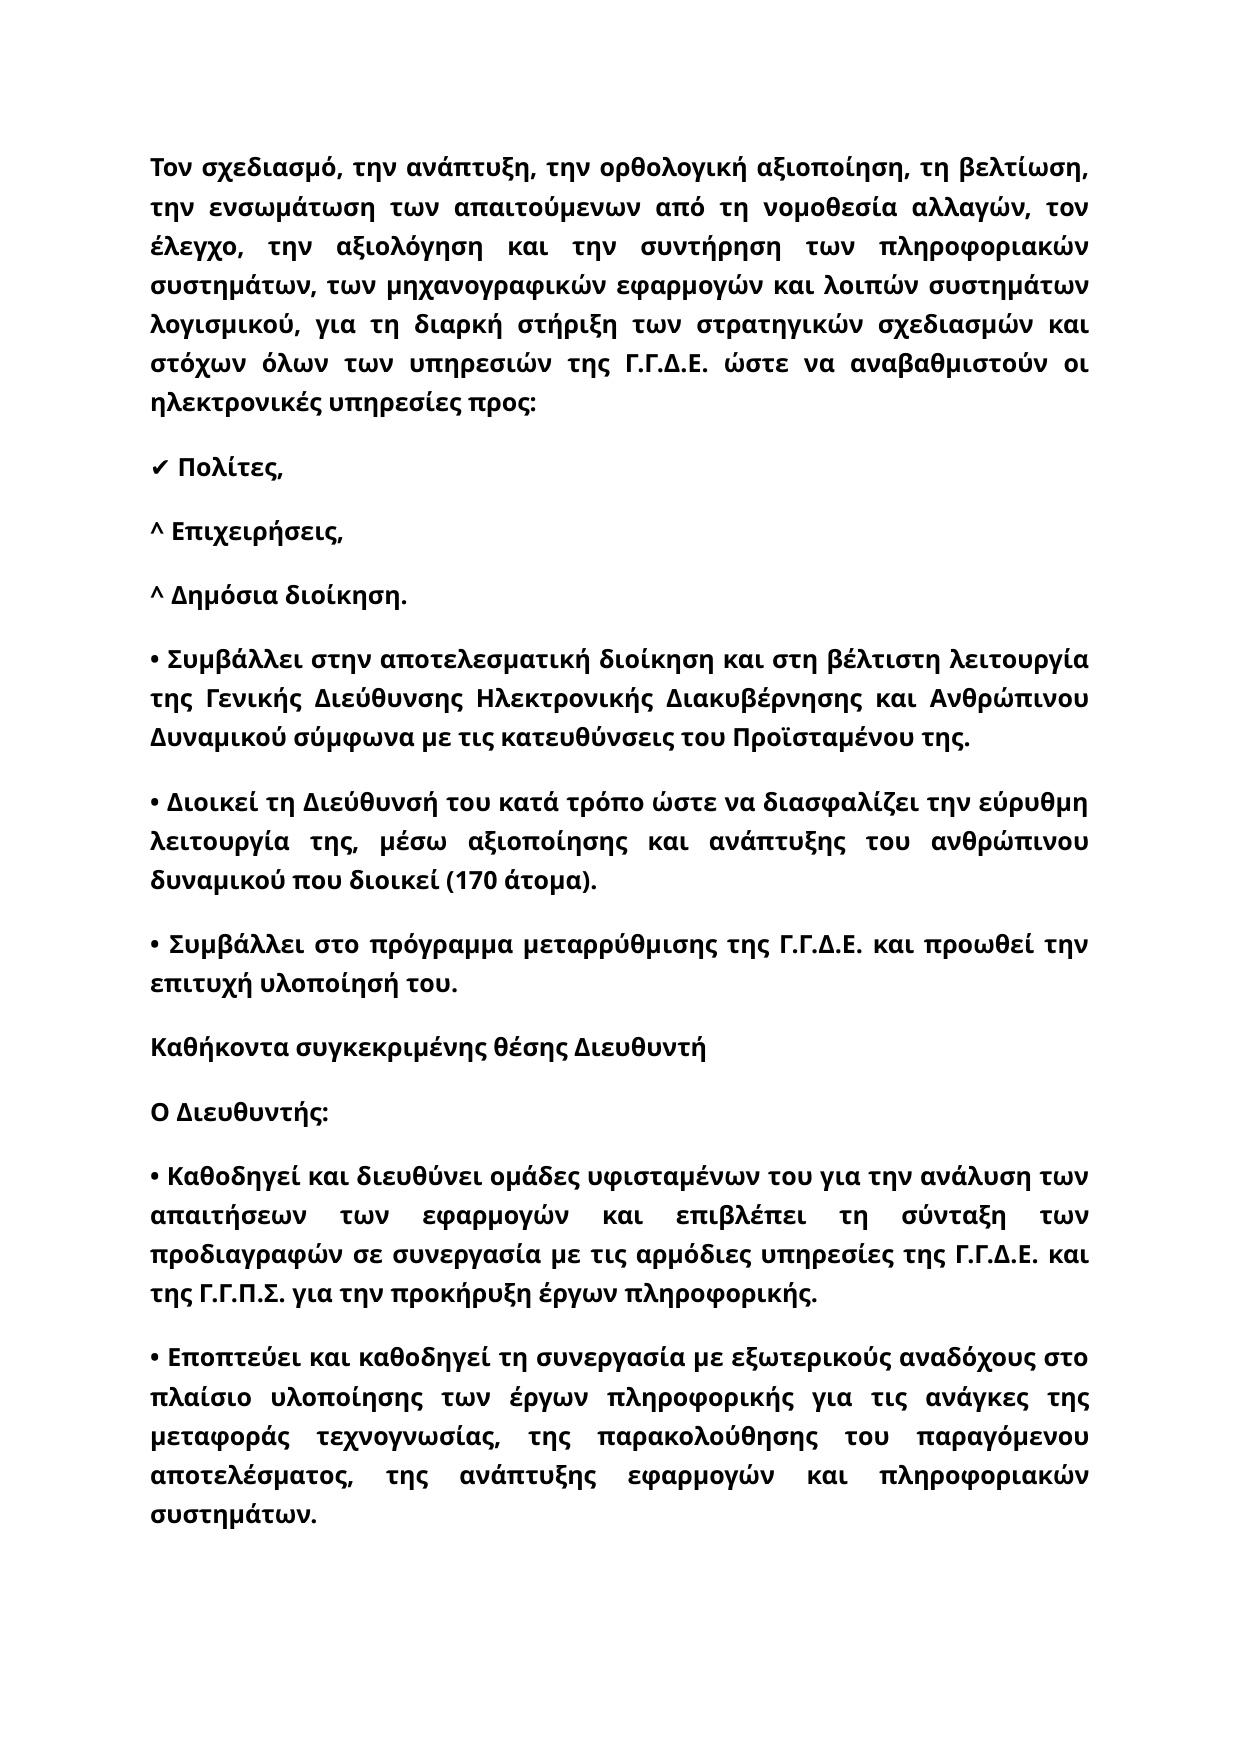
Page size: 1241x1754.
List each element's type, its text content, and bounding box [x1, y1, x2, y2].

text • Καθοδηγεί και διευθύνει ομάδες υφισταμένων του για την ανάλυση των απαιτήσεων των εφαρμογών και επιβλέπει τη σύνταξη των προδιαγραφών σε συνεργασία με τις αρμόδιες υπηρεσίες της Γ.Γ.Δ.Ε. και της Γ.Γ.Π.Σ. για την προκήρυξη έργων πληροφορικής. [150, 1158, 1090, 1310]
text ^ Δημόσια διοίκηση. [150, 577, 1090, 612]
text ^ Επιχειρήσεις, [150, 513, 1090, 547]
text • Συμβάλλει στο πρόγραμμα μεταρρύθμισης της Γ.Γ.Δ.Ε. και προωθεί την επιτυχή υλοποίησή του. [150, 927, 1090, 1000]
text Ο Διευθυντής: [150, 1094, 1090, 1128]
text • Εποπτεύει και καθοδηγεί τη συνεργασία με εξωτερικούς αναδόχους στο πλαίσιο υλοποίησης των έργων πληροφορικής για τις ανάγκες της μεταφοράς τεχνογνωσίας, της παρακολούθησης του παραγόμενου αποτελέσματος, της ανάπτυξης εφαρμογών και πληροφοριακών συστημάτων. [150, 1340, 1090, 1531]
text Τον σχεδιασμό, την ανάπτυξη, την ορθολογική αξιοποίηση, τη βελτίωση, την ενσωμάτωση των απαιτούμενων από τη νομοθεσία αλλαγών, τον έλεγχο, την αξιολόγηση και την συντήρηση των πληροφοριακών συστημάτων, των μηχανογραφικών εφαρμογών και λοιπών συστημάτων λογισμικού, για τη διαρκή στήριξη των στρατηγικών σχεδιασμών και στόχων όλων των υπηρεσιών της Γ.Γ.Δ.Ε. ώστε να αναβαθμιστούν οι ηλεκτρονικές υπηρεσίες προς: [150, 150, 1090, 419]
text • Διοικεί τη Διεύθυνσή του κατά τρόπο ώστε να διασφαλίζει την εύρυθμη λειτουργία της, μέσω αξιοποίησης και ανάπτυξης του ανθρώπινου δυναμικού που διοικεί (170 άτομα). [150, 784, 1090, 897]
text • Συμβάλλει στην αποτελεσματική διοίκηση και στη βέλτιστη λειτουργία της Γενικής Διεύθυνσης Ηλεκτρονικής Διακυβέρνησης και Ανθρώπινου Δυναμικού σύμφωνα με τις κατευθύνσεις του Προϊσταμένου της. [150, 642, 1090, 754]
text Καθήκοντα συγκεκριμένης θέσης Διευθυντή [150, 1030, 1090, 1064]
text ✔ Πολίτες, [150, 449, 1090, 483]
